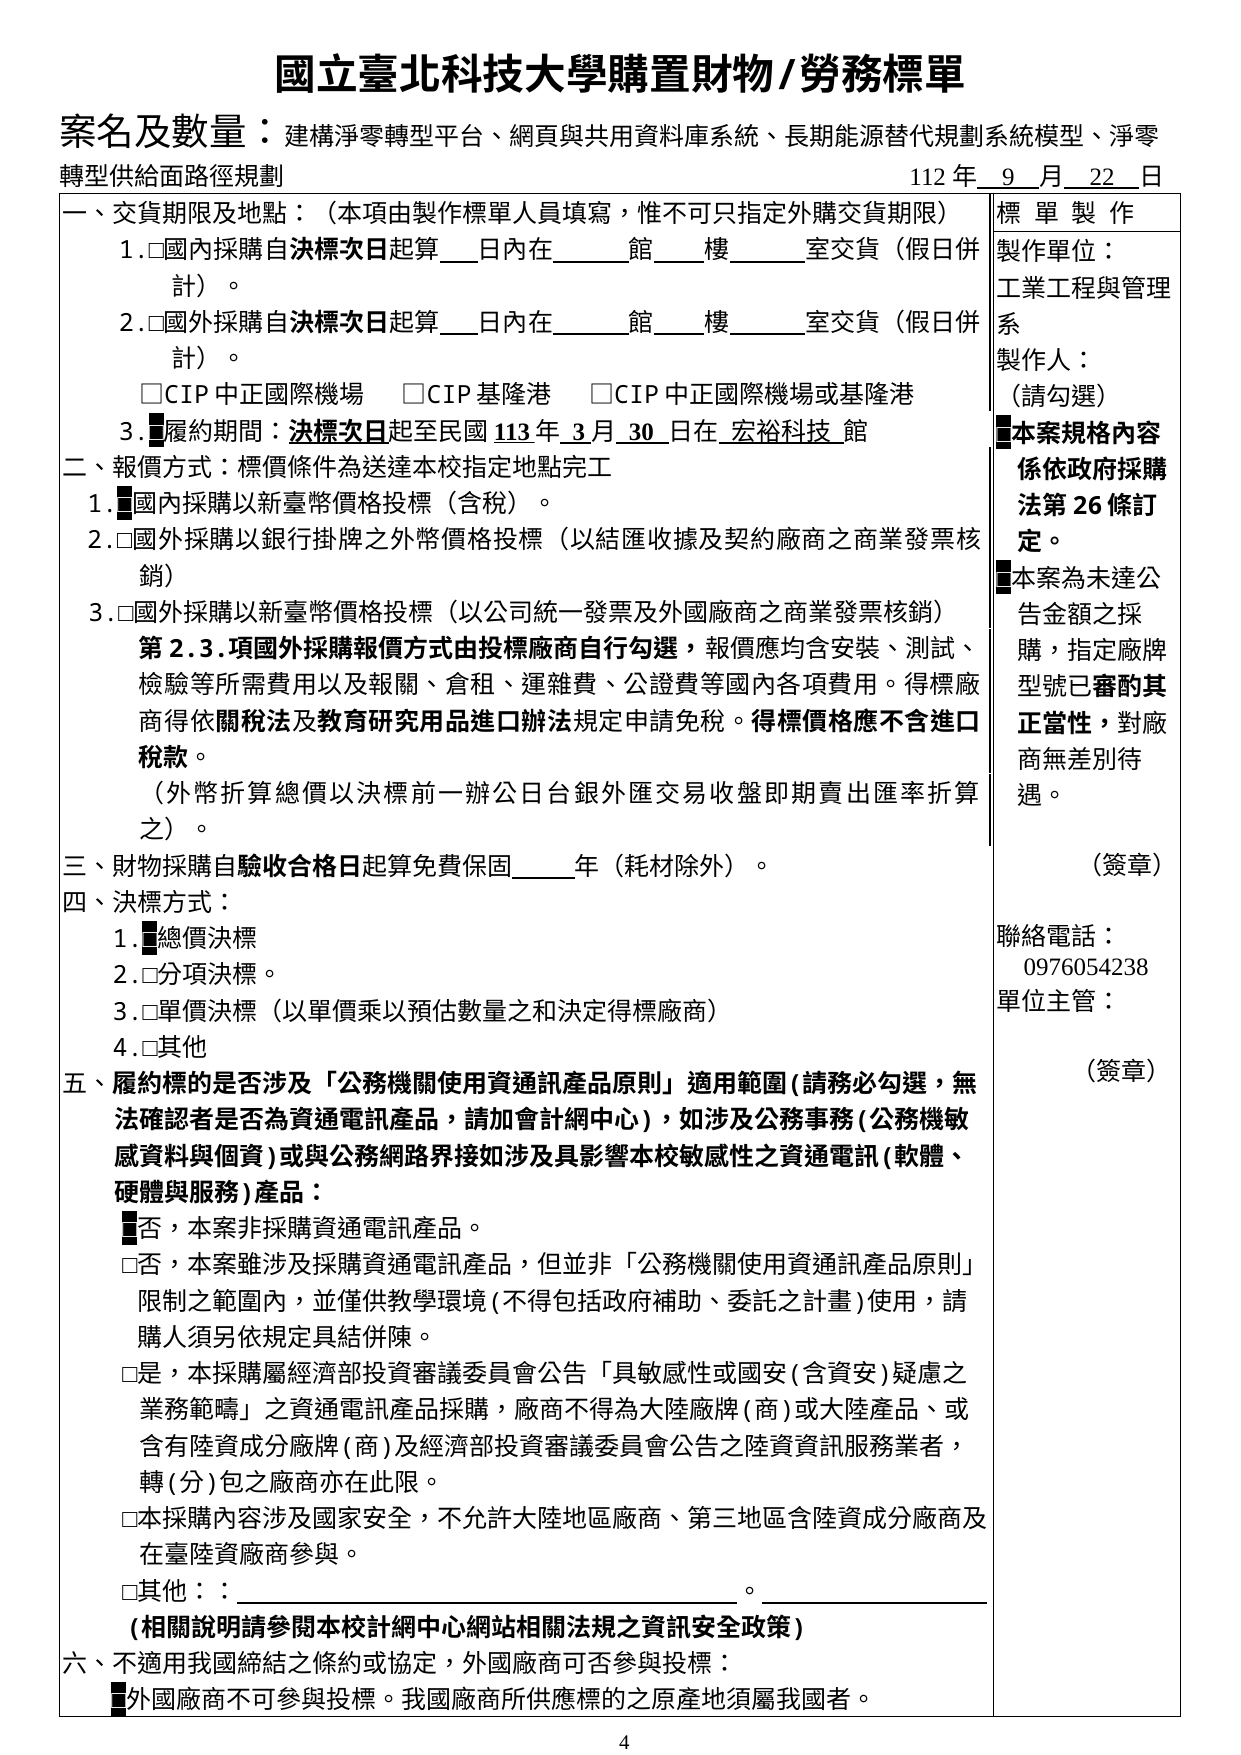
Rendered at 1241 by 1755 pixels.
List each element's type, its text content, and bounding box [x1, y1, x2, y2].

table_header 一、交貨期限及地點：（本項由製作標單人員填寫，惟不可只指定外購交貨期限） 1.□國內採購自決標次日起算 日內在 館 樓 室交貨（假日併計）。 2.□國外採購自決標次日起算 日內在 館 樓 室交貨（假日併計）。 □CIP中正國際機場 □CIP基隆港 □CIP中正國際機場或基隆港 3.□履約期間：決標次日起至民國113年 3 月 30 日在 宏裕科技 館 二、報價方式：標價條件為送達本校指定地點完工 1.□國內採購以新臺幣價格投標（含稅）。 2.□國外採購以銀行掛牌之外幣價格投標（以結匯收據及契約廠商之商業發票核銷） 3.□國外採購以新臺幣價格投標（以公司統一發票及外國廠商之商業發票核銷） 第2.3.項國外採購報價方式由投標廠商自行勾選，報價應均含安裝、測試、檢驗等所需費用以及報關、倉租、運雜費、公證費等國內各項費用。得標廠商得依關稅法及教育研究用品進口辦法規定申請免稅。得標價格應不含進口稅款。 （外幣折算總價以決標前一辦公日台銀外匯交易收盤即期賣出匯率折算之）。 三、財物採購自驗收合格日起算免費保固 年（耗材除外）。 四、決標方式： 1.□總價決標 2.□分項決標。 3.□單價決標（以單價乘以預估數量之和決定得標廠商） 4.□其他 五、履約標的是否涉及「公務機關使用資通訊產品原則」適用範圍(請務必勾選，無法確認者是否為資通電訊產品，請加會計網中心)，如涉及公務事務(公務機敏感資料與個資)或與公務網路界接如涉及具影響本校敏感性之資通電訊(軟體、硬體與服務)產品： □否，本案非採購資通電訊產品。 □否，本案雖涉及採購資通電訊產品，但並非「公務機關使用資通訊產品原則」限制之範圍內，並僅供教學環境(不得包括政府補助、委託之計畫)使用，請購人須另依規定具結併陳。 □是，本採購屬經濟部投資審議委員會公告「具敏感性或國安(含資安)疑慮之業務範疇」之資通電訊產品採購，廠商不得為大陸廠牌(商)或大陸產品、或含有陸資成分廠牌(商)及經濟部投資審議委員會公告之陸資資訊服務業者，轉(分)包之廠商亦在此限。 □本採購內容涉及國家安全，不允許大陸地區廠商、第三地區含陸資成分廠商及在臺陸資廠商參與。 □其他：： 。 (相關說明請參閱本校計網中心網站相關法規之資訊安全政策) 六、不適用我國締結之條約或協定，外國廠商可否參與投標： □外國廠商不可參與投標。我國廠商所供應標的之原產地須屬我國者。 [60, 194, 993, 1716]
table_cell 製作單位： 工業工程與管理系 製作人： （請勾選） □本案規格內容係依政府採購法第26條訂定。 □本案為未達公告金額之採購，指定廠牌型號已審酌其正當性，對廠商無差別待遇。 （簽章） 聯絡電話： 0976054238 單位主管： （簽章） [994, 232, 1180, 1716]
table_cell 標 單 製 作 [994, 194, 1180, 231]
